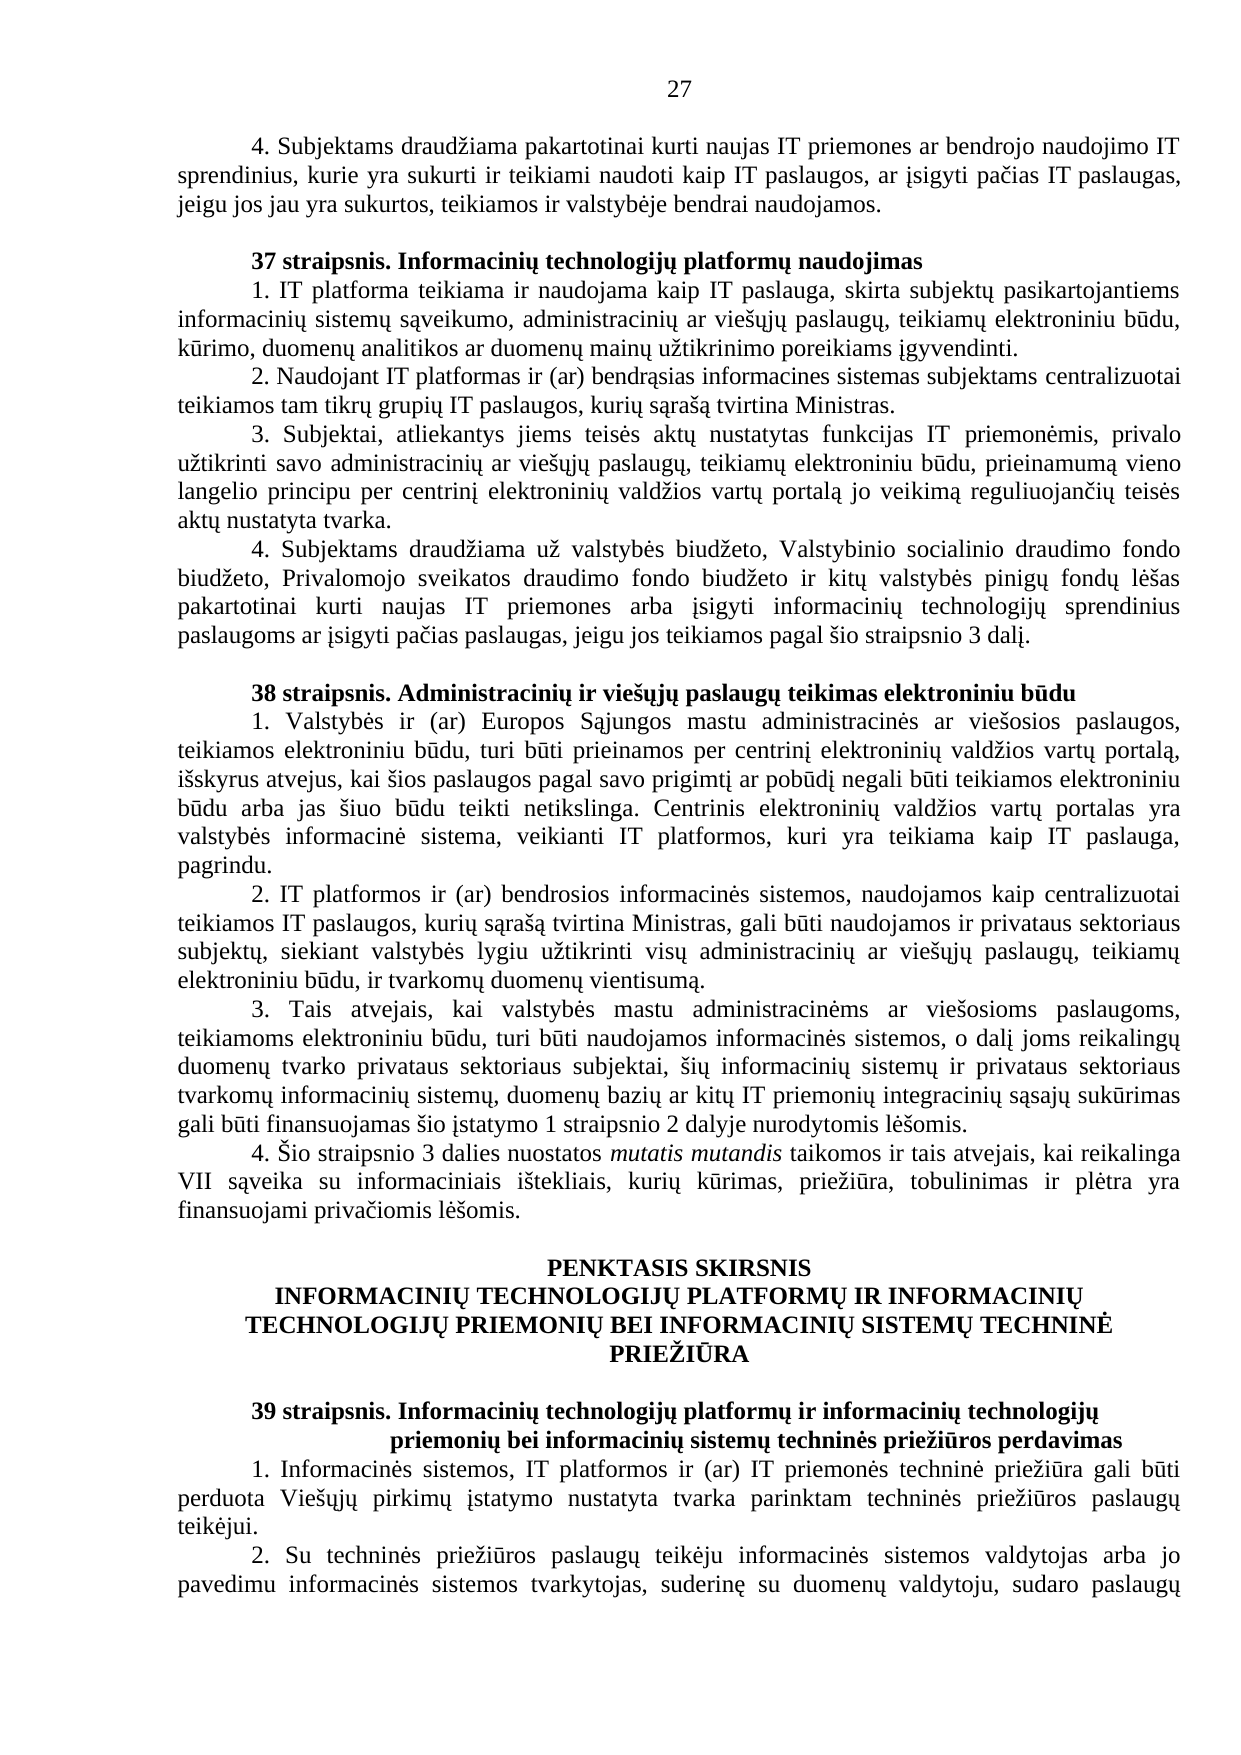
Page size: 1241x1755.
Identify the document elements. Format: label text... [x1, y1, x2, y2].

text 3. Subjektai, atliekantys jiems teisės aktų nustatytas funkcijas IT priemonėmis, privalo užtikrinti savo administracinių ar viešųjų paslaugų, teikiamų elektroniniu būdu, prieinamumą vieno langelio principu per centrinį elektroninių valdžios vartų portalą jo veikimą reguliuojančių teisės aktų nustatyta tvarka. [177, 419, 1181, 534]
text 2. Su techninės priežiūros paslaugų teikėju informacinės sistemos valdytojas arba jo pavedimu informacinės sistemos tvarkytojas, suderinę su duomenų valdytoju, sudaro paslaugų [177, 1540, 1181, 1598]
text 2. IT platformos ir (ar) bendrosios informacinės sistemos, naudojamos kaip centralizuotai teikiamos IT paslaugos, kurių sąrašą tvirtina Ministras, gali būti naudojamos ir privataus sektoriaus subjektų, siekiant valstybės lygiu užtikrinti visų administracinių ar viešųjų paslaugų, teikiamų elektroniniu būdu, ir tvarkomų duomenų vientisumą. [177, 879, 1181, 994]
text 4. Subjektams draudžiama už valstybės biudžeto, Valstybinio socialinio draudimo fondo biudžeto, Privalomojo sveikatos draudimo fondo biudžeto ir kitų valstybės pinigų fondų lėšas pakartotinai kurti naujas IT priemones arba įsigyti informacinių technologijų sprendinius paslaugoms ar įsigyti pačias paslaugas, jeigu jos teikiamos pagal šio straipsnio 3 dalį. [177, 534, 1181, 649]
text informacinių technologijų platformų ir informacinių technologijų priemonių bei informacinių sistemų techninė priežiūra [177, 1281, 1181, 1368]
text 1. Informacinės sistemos, IT platformos ir (ar) IT priemonės techninė priežiūra gali būti perduota Viešųjų pirkimų įstatymo nustatyta tvarka parinktam techninės priežiūros paslaugų teikėjui. [177, 1454, 1181, 1540]
text 39 straipsnis. Informacinių technologijų platformų ir informacinių technologijų priemonių bei informacinių sistemų techninės priežiūros perdavimas [251, 1396, 1181, 1454]
text 1. IT platforma teikiama ir naudojama kaip IT paslauga, skirta subjektų pasikartojantiems informacinių sistemų sąveikumo, administracinių ar viešųjų paslaugų, teikiamų elektroniniu būdu, kūrimo, duomenų analitikos ar duomenų mainų užtikrinimo poreikiams įgyvendinti. [177, 275, 1181, 361]
text 38 straipsnis. Administracinių ir viešųjų paslaugų teikimas elektroniniu būdu [177, 678, 1181, 706]
text 4. Šio straipsnio 3 dalies nuostatos mutatis mutandis taikomos ir tais atvejais, kai reikalinga VII sąveika su informaciniais ištekliais, kurių kūrimas, priežiūra, tobulinimas ir plėtra yra finansuojami privačiomis lėšomis. [177, 1138, 1181, 1224]
text PENKTASIS SKIRSNIS [177, 1253, 1181, 1281]
text 2. Naudojant IT platformas ir (ar) bendrąsias informacines sistemas subjektams centralizuotai teikiamos tam tikrų grupių IT paslaugos, kurių sąrašą tvirtina Ministras. [177, 361, 1181, 419]
text 1. Valstybės ir (ar) Europos Sąjungos mastu administracinės ar viešosios paslaugos, teikiamos elektroniniu būdu, turi būti prieinamos per centrinį elektroninių valdžios vartų portalą, išskyrus atvejus, kai šios paslaugos pagal savo prigimtį ar pobūdį negali būti teikiamos elektroniniu būdu arba jas šiuo būdu teikti netikslinga. Centrinis elektroninių valdžios vartų portalas yra valstybės informacinė sistema, veikianti IT platformos, kuri yra teikiama kaip IT paslauga, pagrindu. [177, 706, 1181, 879]
text 3. Tais atvejais, kai valstybės mastu administracinėms ar viešosioms paslaugoms, teikiamoms elektroniniu būdu, turi būti naudojamos informacinės sistemos, o dalį joms reikalingų duomenų tvarko privataus sektoriaus subjektai, šių informacinių sistemų ir privataus sektoriaus tvarkomų informacinių sistemų, duomenų bazių ar kitų IT priemonių integracinių sąsajų sukūrimas gali būti finansuojamas šio įstatymo 1 straipsnio 2 dalyje nurodytomis lėšomis. [177, 994, 1181, 1138]
text 37 straipsnis. Informacinių technologijų platformų naudojimas [177, 246, 1181, 275]
text 4. Subjektams draudžiama pakartotinai kurti naujas IT priemones ar bendrojo naudojimo IT sprendinius, kurie yra sukurti ir teikiami naudoti kaip IT paslaugos, ar įsigyti pačias IT paslaugas, jeigu jos jau yra sukurtos, teikiamos ir valstybėje bendrai naudojamos. [177, 131, 1181, 218]
